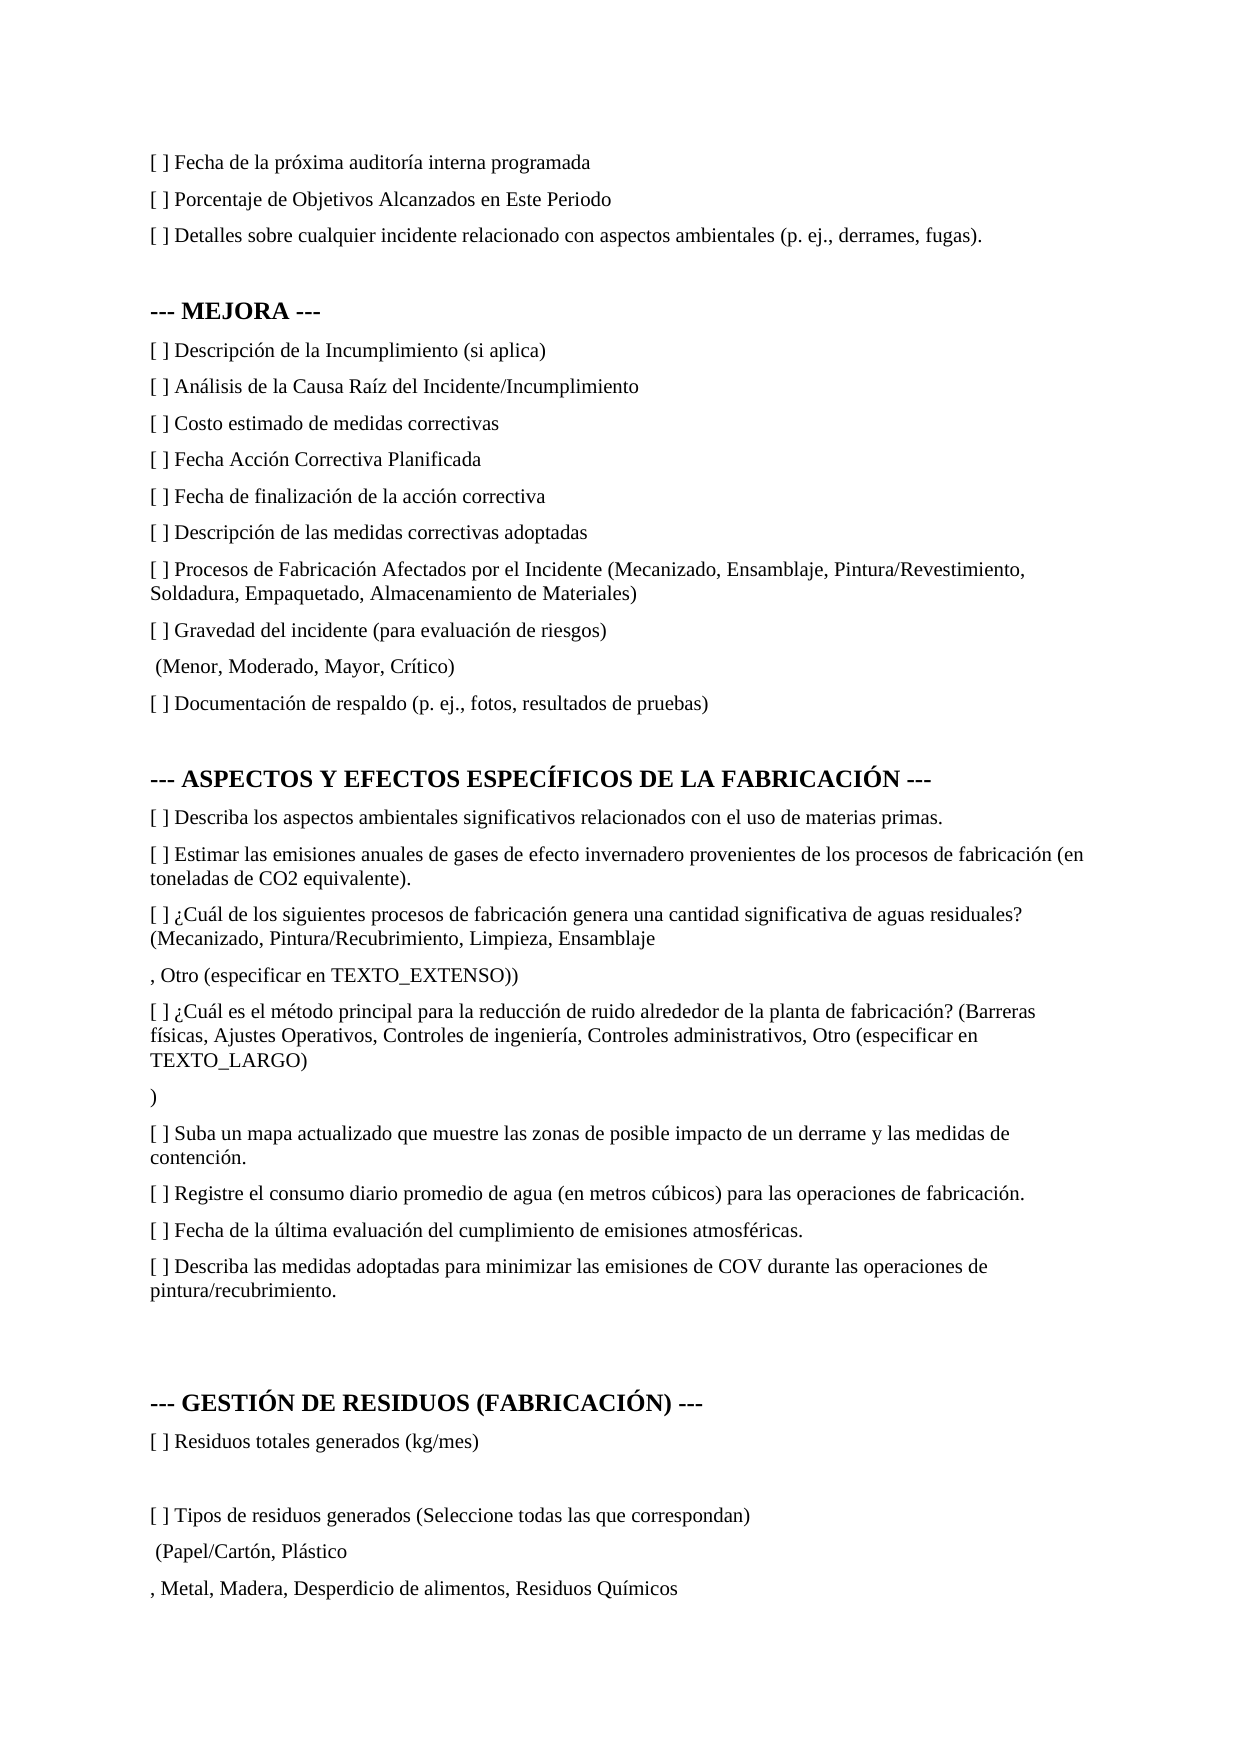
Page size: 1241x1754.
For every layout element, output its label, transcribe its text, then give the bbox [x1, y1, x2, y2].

text --- GESTIÓN DE RESIDUOS (FABRICACIÓN) --- [150, 1388, 1090, 1417]
text [ ] Porcentaje de Objetivos Alcanzados en Este Periodo [150, 187, 1090, 211]
text [ ] Fecha de la última evaluación del cumplimiento de emisiones atmosféricas. [150, 1218, 1090, 1242]
text [ ] Registre el consumo diario promedio de agua (en metros cúbicos) para las operaciones de fabricación. [150, 1181, 1090, 1205]
text [ ] Fecha Acción Correctiva Planificada [150, 447, 1090, 471]
text [ ] Fecha de finalización de la acción correctiva [150, 484, 1090, 508]
text --- MEJORA --- [150, 296, 1090, 325]
text [ ] Procesos de Fabricación Afectados por el Incidente (Mecanizado, Ensamblaje, Pintura/Revestimiento, Soldadura, Empaquetado, Almacenamiento de Materiales) [150, 557, 1090, 605]
text [ ] Fecha de la próxima auditoría interna programada [150, 150, 1090, 174]
text [ ] ¿Cuál es el método principal para la reducción de ruido alrededor de la planta de fabricación? (Barreras físicas, Ajustes Operativos, Controles de ingeniería, Controles administrativos, Otro (especificar en TEXTO_LARGO) [150, 999, 1090, 1072]
text , Metal, Madera, Desperdicio de alimentos, Residuos Químicos [150, 1576, 1090, 1600]
text [ ] Descripción de la Incumplimiento (si aplica) [150, 337, 1090, 362]
text [ ] Análisis de la Causa Raíz del Incidente/Incumplimiento [150, 374, 1090, 398]
text [ ] Estimar las emisiones anuales de gases de efecto invernadero provenientes de los procesos de fabricación (en toneladas de CO2 equivalente). [150, 842, 1090, 890]
text (Papel/Cartón, Plástico [150, 1539, 1090, 1563]
text [ ] Describa las medidas adoptadas para minimizar las emisiones de COV durante las operaciones de pintura/recubrimiento. [150, 1254, 1090, 1302]
text (Menor, Moderado, Mayor, Crítico) [150, 654, 1090, 678]
text [ ] Tipos de residuos generados (Seleccione todas las que correspondan) [150, 1502, 1090, 1527]
text [ ] Residuos totales generados (kg/mes) [150, 1429, 1090, 1453]
text [ ] Describa los aspectos ambientales significativos relacionados con el uso de materias primas. [150, 805, 1090, 829]
text [ ] ¿Cuál de los siguientes procesos de fabricación genera una cantidad significativa de aguas residuales? (Mecanizado, Pintura/Recubrimiento, Limpieza, Ensamblaje [150, 902, 1090, 950]
text [ ] Gravedad del incidente (para evaluación de riesgos) [150, 617, 1090, 642]
text [ ] Descripción de las medidas correctivas adoptadas [150, 520, 1090, 544]
text [ ] Suba un mapa actualizado que muestre las zonas de posible impacto de un derrame y las medidas de contención. [150, 1121, 1090, 1169]
text [ ] Costo estimado de medidas correctivas [150, 411, 1090, 435]
text ) [150, 1084, 1090, 1108]
text [ ] Detalles sobre cualquier incidente relacionado con aspectos ambientales (p. ej., derrames, fugas). [150, 223, 1090, 247]
text [ ] Documentación de respaldo (p. ej., fotos, resultados de pruebas) [150, 691, 1090, 715]
text , Otro (especificar en TEXTO_EXTENSO)) [150, 963, 1090, 987]
text --- ASPECTOS Y EFECTOS ESPECÍFICOS DE LA FABRICACIÓN --- [150, 764, 1090, 792]
